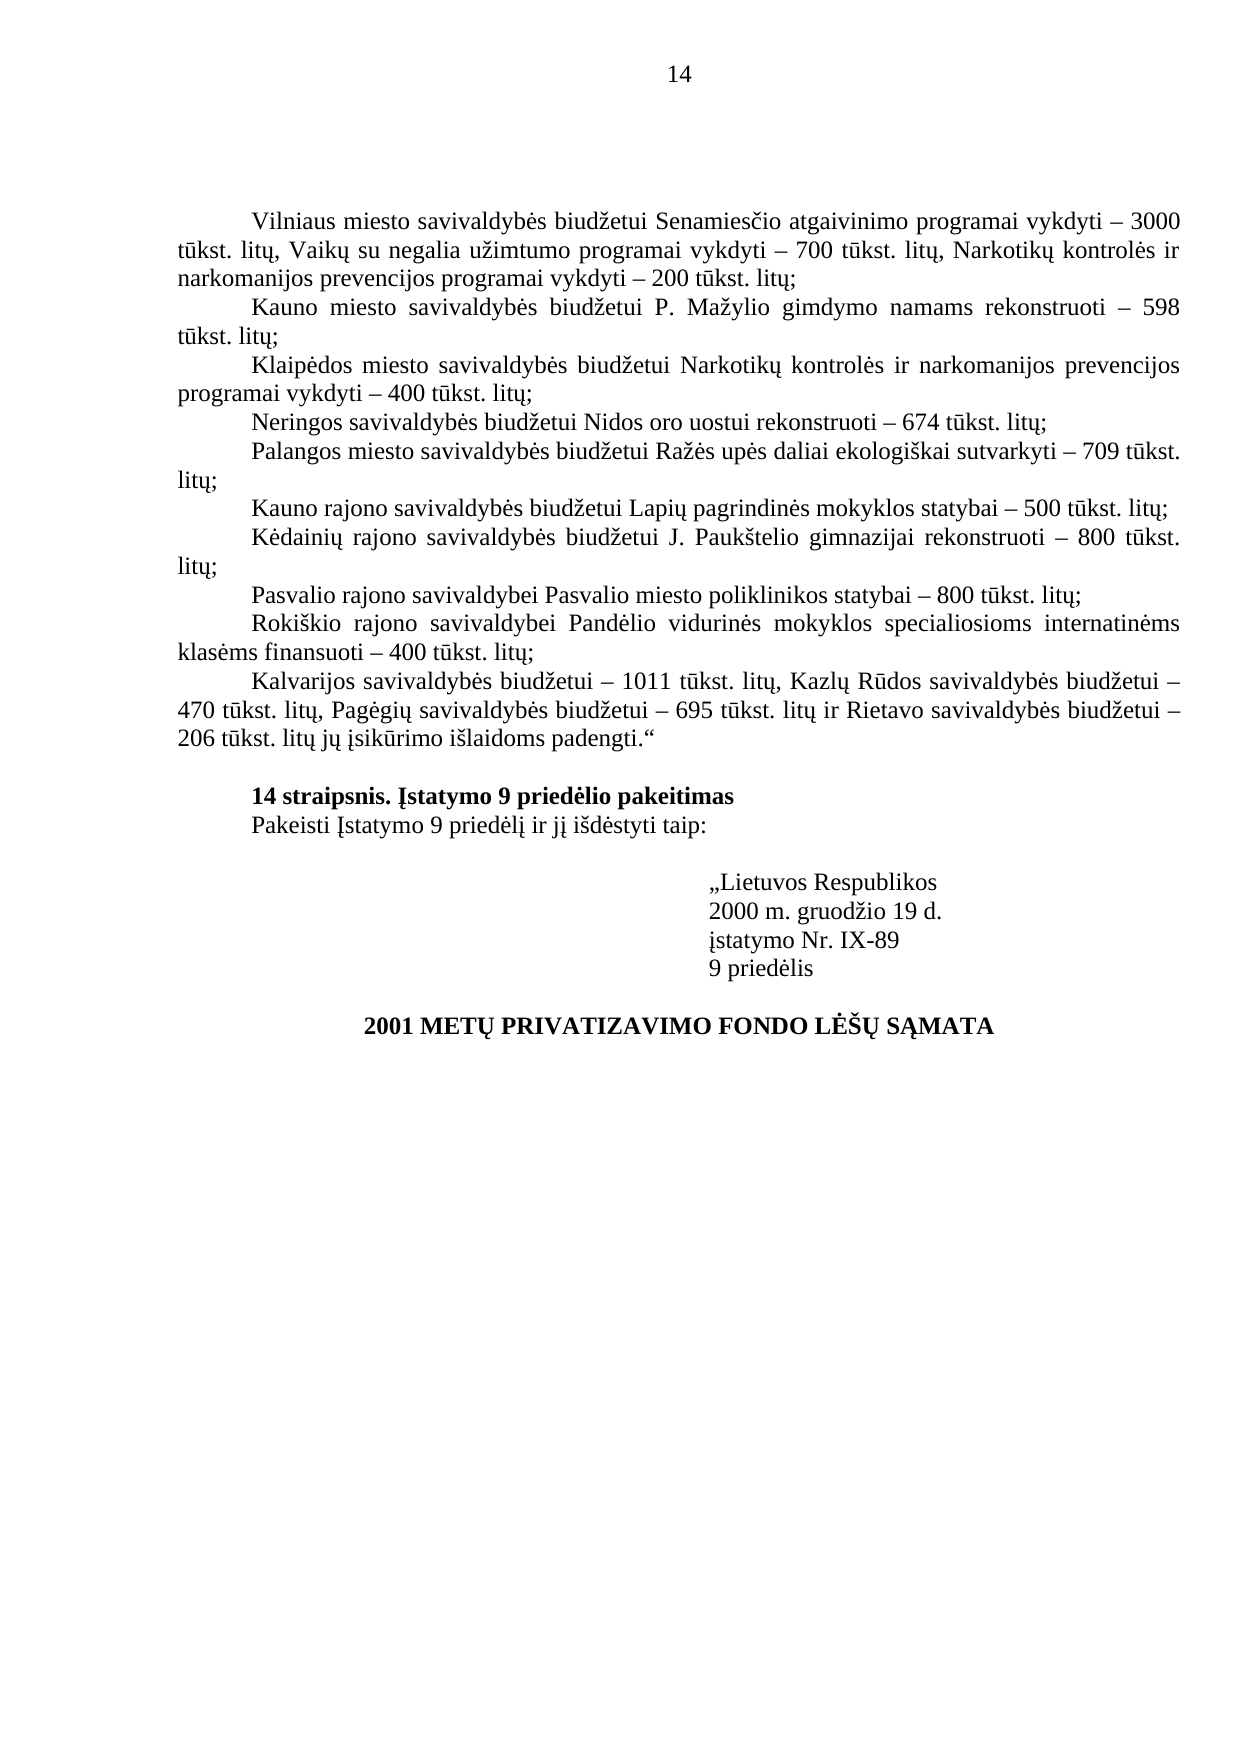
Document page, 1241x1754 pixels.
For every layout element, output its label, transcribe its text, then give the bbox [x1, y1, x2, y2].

text įstatymo Nr. IX-89 [177, 925, 1181, 953]
text „Lietuvos Respublikos [177, 867, 1181, 896]
text 9 priedėlis [177, 953, 1181, 982]
text Palangos miesto savivaldybės biudžetui Ražės upės daliai ekologiškai sutvarkyti – 709 tūkst. litų; [177, 436, 1181, 493]
text 14 straipsnis. Įstatymo 9 priedėlio pakeitimas [177, 781, 1181, 810]
text 2001 METŲ PRIVATIZAVIMO FONDO LĖŠŲ SĄMATA [177, 1011, 1181, 1040]
text 2000 m. gruodžio 19 d. [177, 896, 1181, 925]
text Pakeisti Įstatymo 9 priedėlį ir jį išdėstyti taip: [177, 810, 1181, 838]
text Vilniaus miesto savivaldybės biudžetui Senamiesčio atgaivinimo programai vykdyti – 3000 tūkst. litų, Vaikų su negalia užimtumo programai vykdyti – 700 tūkst. litų, Narkotikų kontrolės ir narkomanijos prevencijos programai vykdyti – 200 tūkst. litų; [177, 206, 1181, 292]
text Kauno rajono savivaldybės biudžetui Lapių pagrindinės mokyklos statybai – 500 tūkst. litų; [177, 493, 1181, 522]
text Pasvalio rajono savivaldybei Pasvalio miesto poliklinikos statybai – 800 tūkst. litų; [177, 580, 1181, 608]
text Kauno miesto savivaldybės biudžetui P. Mažylio gimdymo namams rekonstruoti – 598 tūkst. litų; [177, 292, 1181, 350]
text Rokiškio rajono savivaldybei Pandėlio vidurinės mokyklos specialiosioms internatinėms klasėms finansuoti – 400 tūkst. litų; [177, 608, 1181, 666]
text Kalvarijos savivaldybės biudžetui – 1011 tūkst. litų, Kazlų Rūdos savivaldybės biudžetui – 470 tūkst. litų, Pagėgių savivaldybės biudžetui – 695 tūkst. litų ir Rietavo savivaldybės biudžetui – 206 tūkst. litų jų įsikūrimo išlaidoms padengti.“ [177, 666, 1181, 752]
text Kėdainių rajono savivaldybės biudžetui J. Paukštelio gimnazijai rekonstruoti – 800 tūkst. litų; [177, 522, 1181, 580]
text Klaipėdos miesto savivaldybės biudžetui Narkotikų kontrolės ir narkomanijos prevencijos programai vykdyti – 400 tūkst. litų; [177, 350, 1181, 407]
text Neringos savivaldybės biudžetui Nidos oro uostui rekonstruoti – 674 tūkst. litų; [177, 407, 1181, 436]
